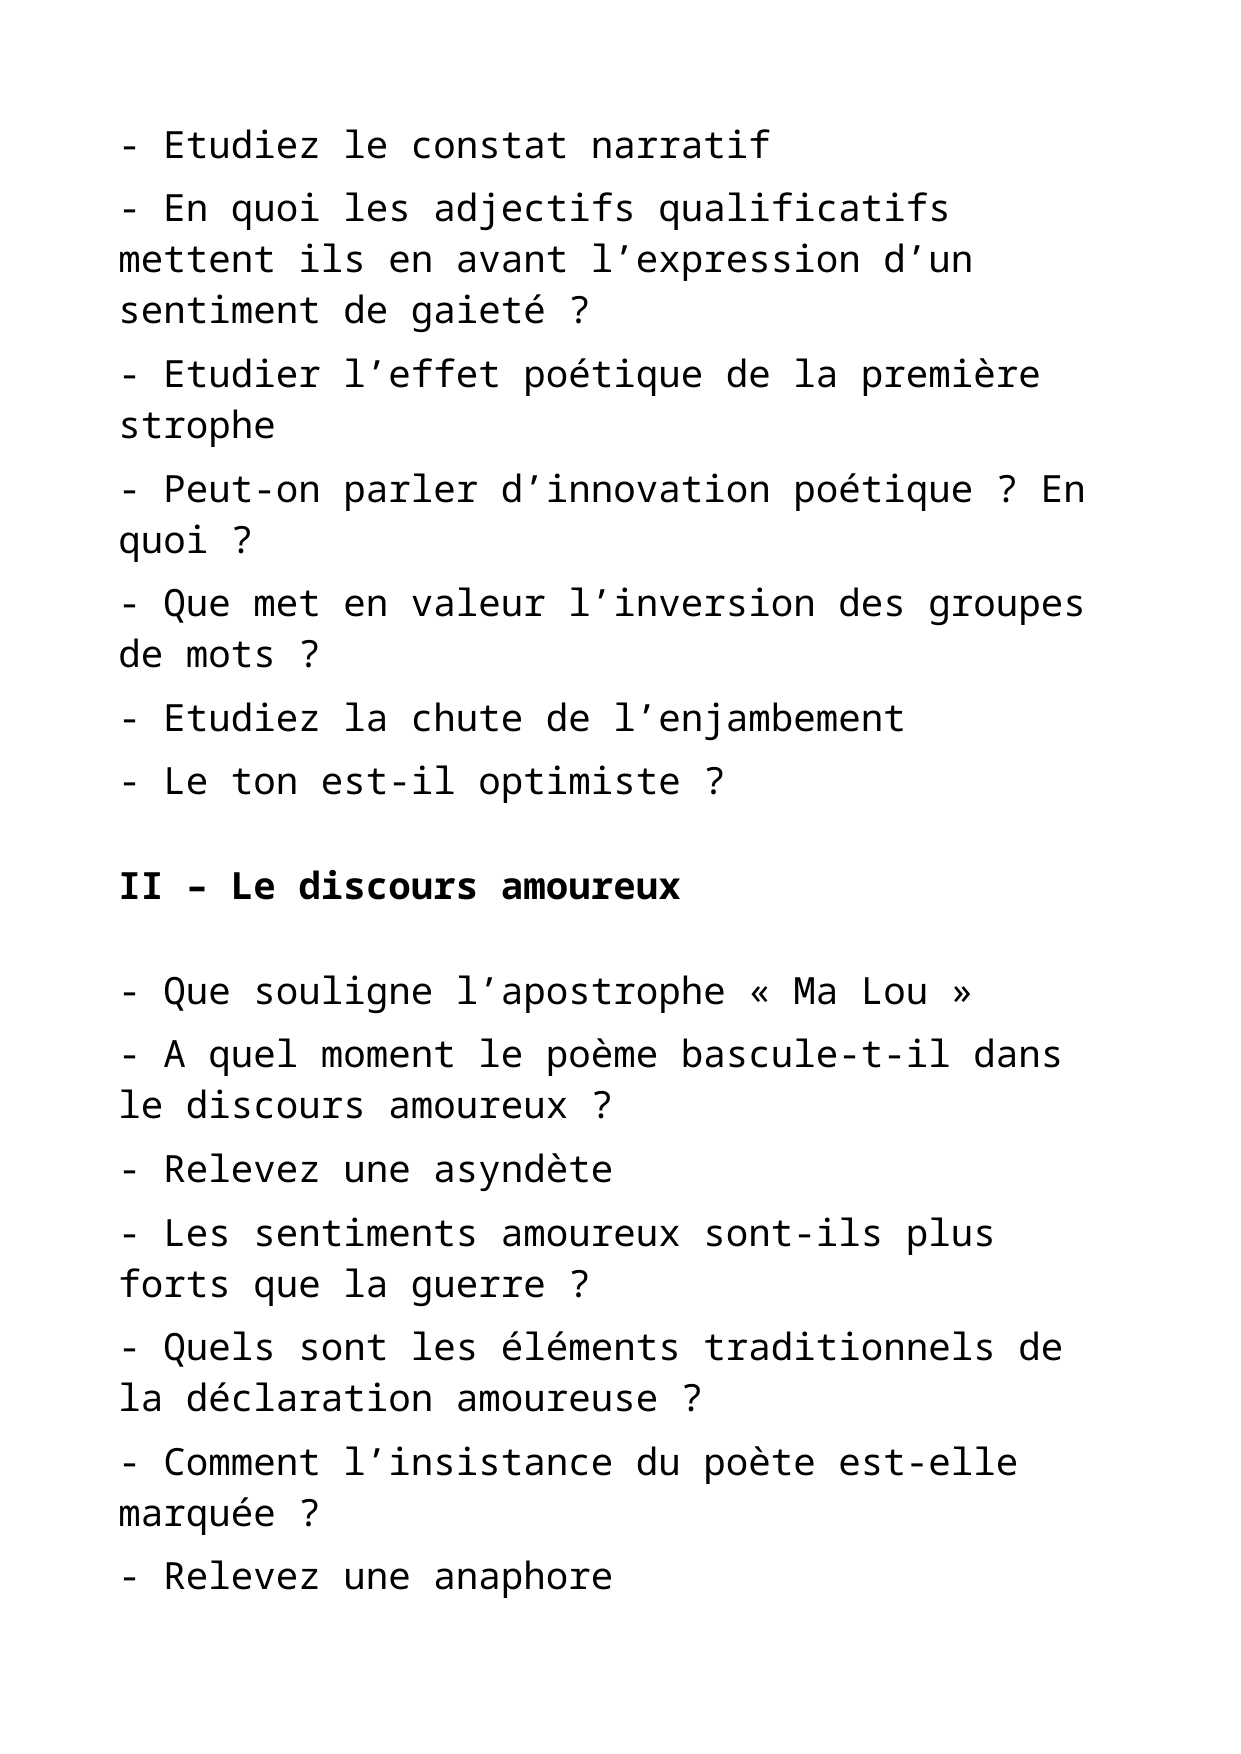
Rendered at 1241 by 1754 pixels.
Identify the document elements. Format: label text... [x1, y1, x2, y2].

text - Le ton est-il optimiste ? [118, 754, 1122, 806]
text - Les sentiments amoureux sont-ils plus forts que la guerre ? [118, 1206, 1122, 1308]
text - Comment l’insistance du poète est-elle marquée ? [118, 1435, 1122, 1537]
text - Etudiez la chute de l’enjambement [118, 691, 1122, 742]
text - Etudier l’effet poétique de la première strophe [118, 347, 1122, 449]
text - Relevez une asyndète [118, 1142, 1122, 1193]
text - Quels sont les éléments traditionnels de la déclaration amoureuse ? [118, 1320, 1122, 1422]
text II – Le discours amoureux [118, 859, 1122, 910]
text - Que met en valeur l’inversion des groupes de mots ? [118, 576, 1122, 678]
text - A quel moment le poème bascule-t-il dans le discours amoureux ? [118, 1028, 1122, 1130]
text - Etudiez le constat narratif [118, 118, 1122, 169]
text - Peut-on parler d’innovation poétique ? En quoi ? [118, 462, 1122, 564]
text - En quoi les adjectifs qualificatifs mettent ils en avant l’expression d’un sentiment de gaieté ? [118, 182, 1122, 335]
text - Que souligne l’apostrophe « Ma Lou » [118, 964, 1122, 1015]
text - Relevez une anaphore [118, 1549, 1122, 1601]
